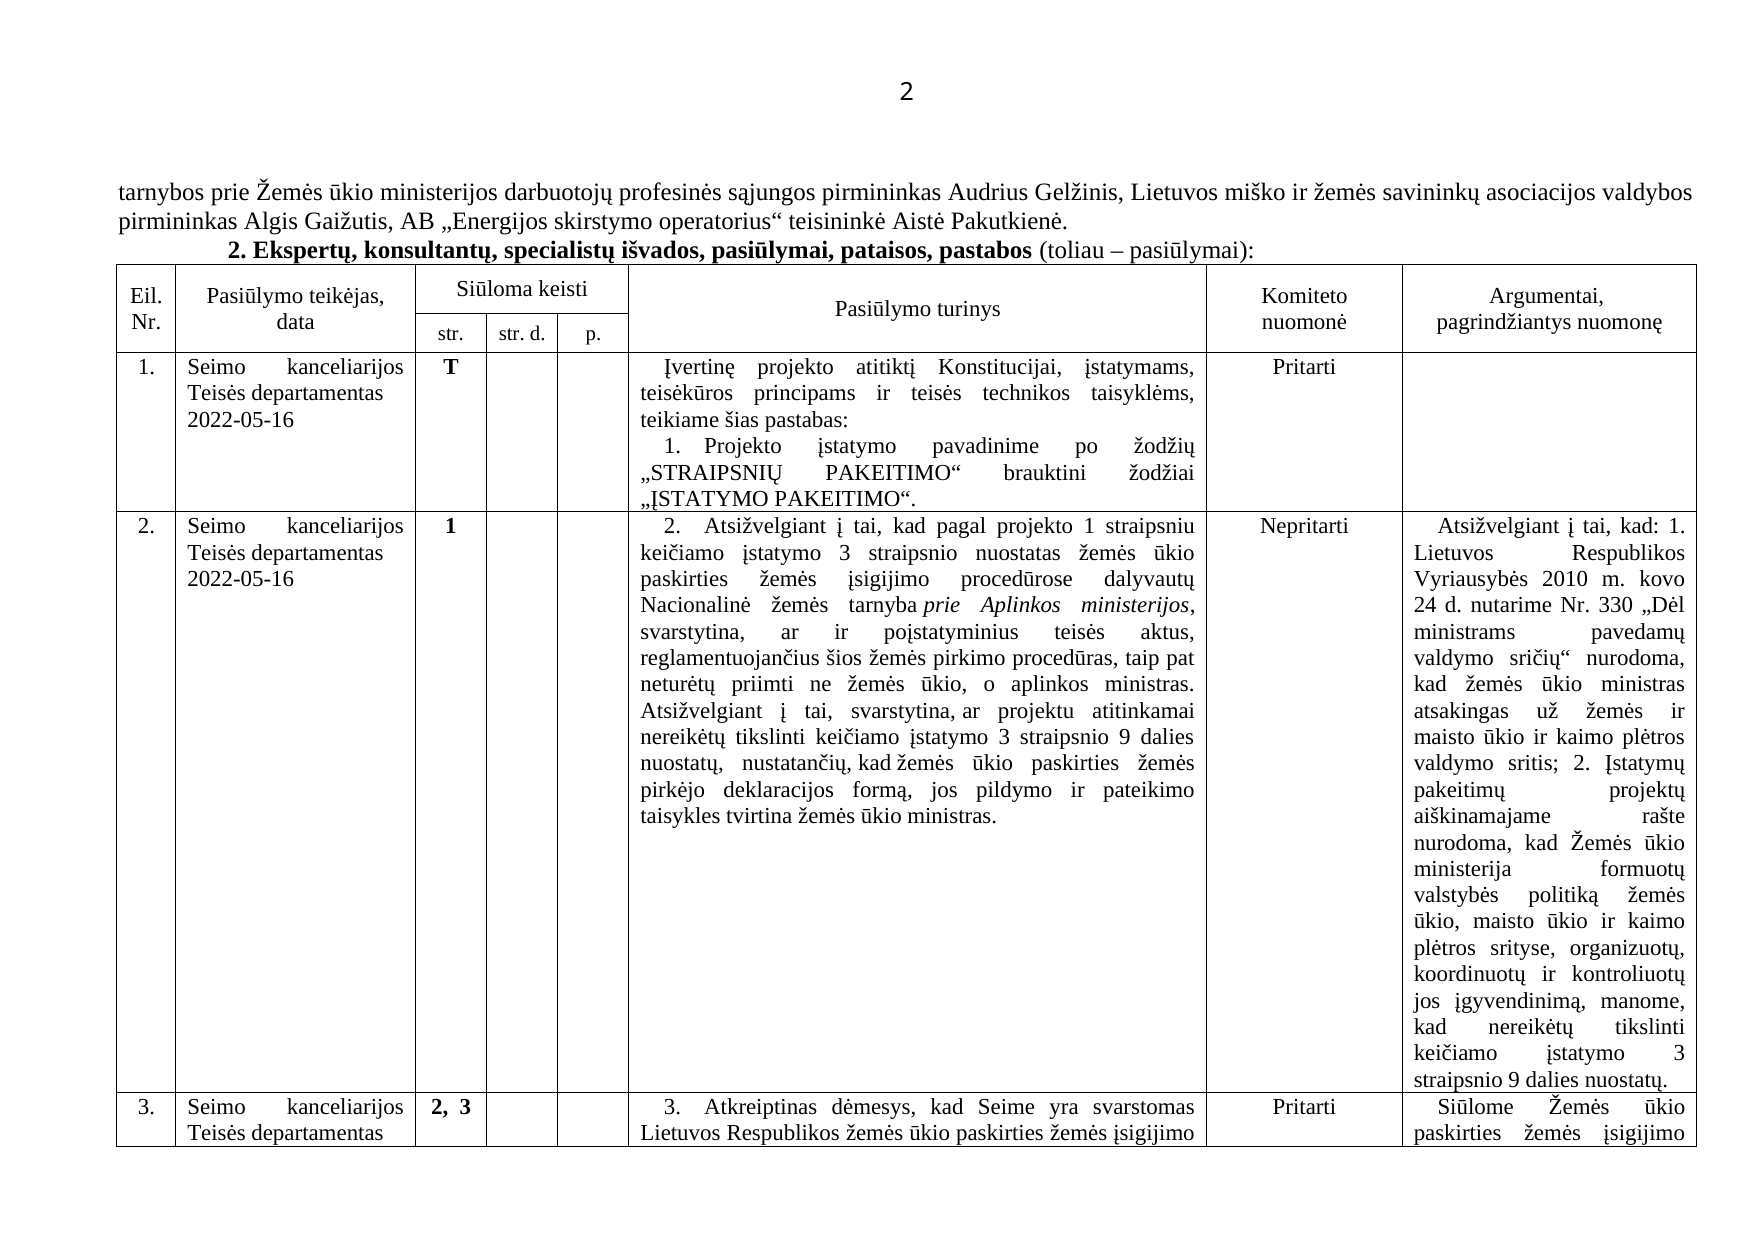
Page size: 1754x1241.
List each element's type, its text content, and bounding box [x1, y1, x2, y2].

table_header Argumentai, pagrindžiantys nuomonę [1403, 265, 1696, 352]
table_cell [487, 353, 557, 511]
text tarnybos prie Žemės ūkio ministerijos darbuotojų profesinės sąjungos pirmininkas Audrius Gelžinis, Lietuvos miško ir žemės savininkų asociacijos valdybos pirmininkas Algis Gaižutis, AB „Energijos skirstymo operatorius“ teisininkė Aistė Pakutkienė. [118, 177, 1695, 235]
table_header Pasiūlymo teikėjas, data [176, 265, 415, 352]
table_cell Pritarti [1207, 353, 1402, 511]
table_cell 1 [416, 512, 486, 1092]
table_cell Įvertinę projekto atitiktį Konstitucijai, įstatymams, teisėkūros principams ir teisės technikos taisyklėms, teikiame šias pastabas: 1. Projekto įstatymo pavadinime po žodžių „STRAIPSNIŲ PAKEITIMO“ brauktini žodžiai „ĮSTATYMO PAKEITIMO“. [629, 353, 1206, 511]
table_cell Atsižvelgiant į tai, kad: 1. Lietuvos Respublikos Vyriausybės 2010 m. kovo 24 d. nutarime Nr. 330 „Dėl ministrams pavedamų valdymo sričių“ nurodoma, kad žemės ūkio ministras atsakingas už žemės ir maisto ūkio ir kaimo plėtros valdymo sritis; 2. Įstatymų pakeitimų projektų aiškinamajame rašte nurodoma, kad Žemės ūkio ministerija formuotų valstybės politiką žemės ūkio, maisto ūkio ir kaimo plėtros srityse, organizuotų, koordinuotų ir kontroliuotų jos įgyvendinimą, manome, kad nereikėtų tikslinti keičiamo įstatymo 3 straipsnio 9 dalies nuostatų. [1403, 512, 1696, 1092]
table_cell 1. [117, 353, 175, 511]
table_cell [1403, 353, 1696, 511]
table_cell [487, 512, 557, 1092]
table_header Pasiūlymo turinys [629, 265, 1206, 352]
table_cell Seimo kanceliarijos Teisės departamentas 2022-05-16 [176, 353, 415, 511]
table_cell Siūlome Žemės ūkio paskirties žemės įsigijimo [1403, 1093, 1696, 1146]
table_cell Seimo kanceliarijos Teisės departamentas [176, 1093, 415, 1146]
table_cell Pritarti [1207, 1093, 1402, 1146]
table_cell 2, 3 [416, 1093, 486, 1146]
table_cell p. [558, 314, 628, 352]
table_header Eil. Nr. [117, 265, 175, 352]
table_cell str. d. [487, 314, 557, 352]
table_cell T [416, 353, 486, 511]
table_cell [558, 1093, 628, 1146]
table_cell 2. Atsižvelgiant į tai, kad pagal projekto 1 straipsniu keičiamo įstatymo 3 straipsnio nuostatas žemės ūkio paskirties žemės įsigijimo procedūrose dalyvautų Nacionalinė žemės tarnyba prie Aplinkos ministerijos, svarstytina, ar ir poįstatyminius teisės aktus, reglamentuojančius šios žemės pirkimo procedūras, taip pat neturėtų priimti ne žemės ūkio, o aplinkos ministras. Atsižvelgiant į tai, svarstytina, ar projektu atitinkamai nereikėtų tikslinti keičiamo įstatymo 3 straipsnio 9 dalies nuostatų, nustatančių, kad žemės ūkio paskirties žemės pirkėjo deklaracijos formą, jos pildymo ir pateikimo taisykles tvirtina žemės ūkio ministras. [629, 512, 1206, 1092]
table_cell [487, 1093, 557, 1146]
table_cell 3. [117, 1093, 175, 1146]
table_cell 2. [117, 512, 175, 1092]
table_cell str. [416, 314, 486, 352]
table_header Komiteto nuomonė [1207, 265, 1402, 352]
table_header Siūloma keisti [416, 265, 628, 313]
table_cell Nepritarti [1207, 512, 1402, 1092]
text 2. Ekspertų, konsultantų, specialistų išvados, pasiūlymai, pataisos, pastabos (toliau – pasiūlymai): [118, 235, 1695, 263]
table_cell Seimo kanceliarijos Teisės departamentas 2022-05-16 [176, 512, 415, 1092]
table_cell [558, 512, 628, 1092]
table_cell [558, 353, 628, 511]
table_cell 3. Atkreiptinas dėmesys, kad Seime yra svarstomas Lietuvos Respublikos žemės ūkio paskirties žemės įsigijimo [629, 1093, 1206, 1146]
